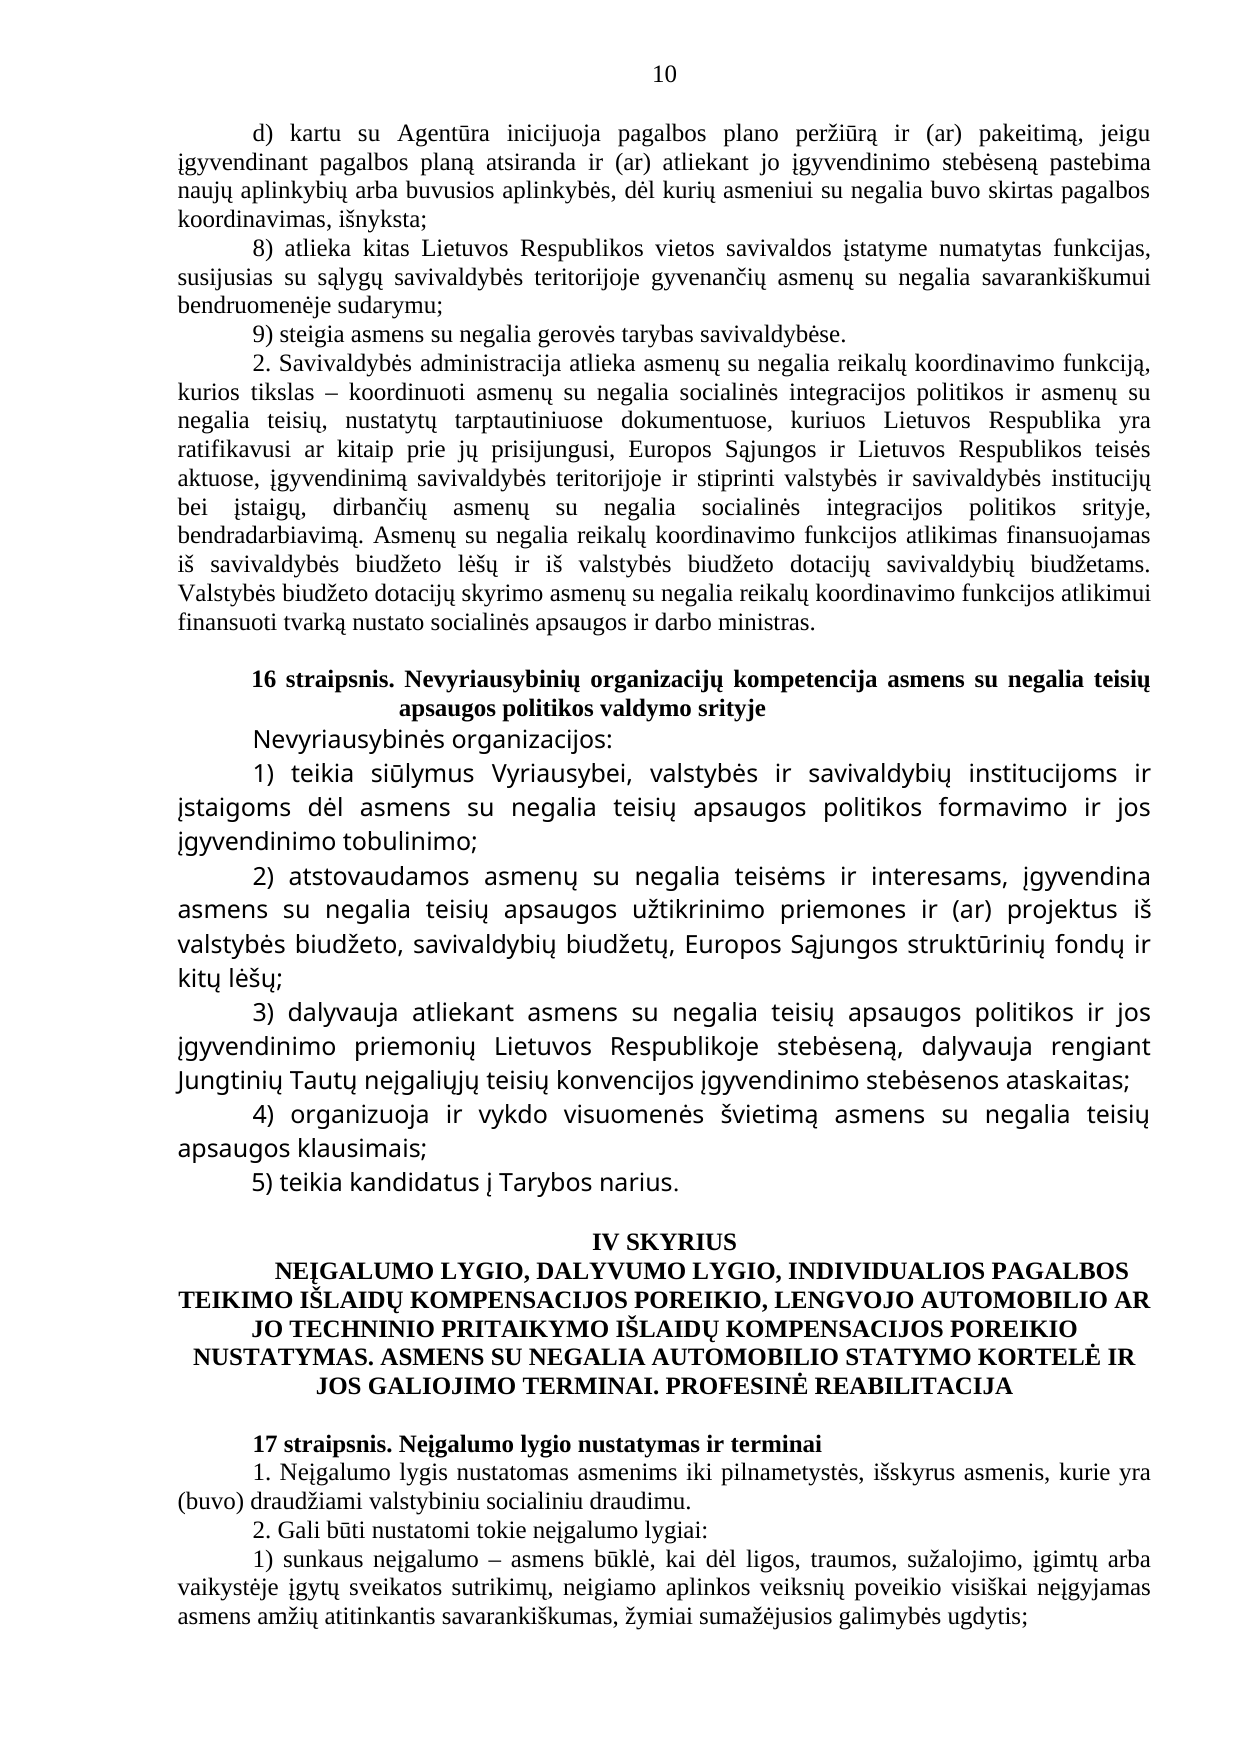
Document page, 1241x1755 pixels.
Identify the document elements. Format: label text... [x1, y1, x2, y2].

text 1. Neįgalumo lygis nustatomas asmenims iki pilnametystės, išskyrus asmenis, kurie yra (buvo) draudžiami valstybiniu socialiniu draudimu. [177, 1457, 1152, 1515]
text 16 straipsnis. Nevyriausybinių organizacijų kompetencija asmens su negalia teisių apsaugos politikos valdymo srityje [251, 664, 1152, 722]
text d) kartu su Agentūra inicijuoja pagalbos plano peržiūrą ir (ar) pakeitimą, jeigu įgyvendinant pagalbos planą atsiranda ir (ar) atliekant jo įgyvendinimo stebėseną pastebima naujų aplinkybių arba buvusios aplinkybės, dėl kurių asmeniui su negalia buvo skirtas pagalbos koordinavimas, išnyksta; [177, 118, 1152, 233]
text 2. Savivaldybės administracija atlieka asmenų su negalia reikalų koordinavimo funkciją, kurios tikslas – koordinuoti asmenų su negalia socialinės integracijos politikos ir asmenų su negalia teisių, nustatytų tarptautiniuose dokumentuose, kuriuos Lietuvos Respublika yra ratifikavusi ar kitaip prie jų prisijungusi, Europos Sąjungos ir Lietuvos Respublikos teisės aktuose, įgyvendinimą savivaldybės teritorijoje ir stiprinti valstybės ir savivaldybės institucijų bei įstaigų, dirbančių asmenų su negalia socialinės integracijos politikos srityje, bendradarbiavimą. Asmenų su negalia reikalų koordinavimo funkcijos atlikimas finansuojamas iš savivaldybės biudžeto lėšų ir iš valstybės biudžeto dotacijų savivaldybių biudžetams. Valstybės biudžeto dotacijų skyrimo asmenų su negalia reikalų koordinavimo funkcijos atlikimui finansuoti tvarką nustato socialinės apsaugos ir darbo ministras. [177, 348, 1152, 636]
text 8) atlieka kitas Lietuvos Respublikos vietos savivaldos įstatyme numatytas funkcijas, susijusias su sąlygų savivaldybės teritorijoje gyvenančių asmenų su negalia savarankiškumui bendruomenėje sudarymu; [177, 233, 1152, 319]
text 1) teikia siūlymus Vyriausybei, valstybės ir savivaldybių institucijoms ir įstaigoms dėl asmens su negalia teisių apsaugos politikos formavimo ir jos įgyvendinimo tobulinimo; [177, 756, 1152, 858]
text 2. Gali būti nustatomi tokie neįgalumo lygiai: [177, 1515, 1152, 1544]
text 17 straipsnis. Neįgalumo lygio nustatymas ir terminai [177, 1429, 1152, 1457]
text 3) dalyvauja atliekant asmens su negalia teisių apsaugos politikos ir jos įgyvendinimo priemonių Lietuvos Respublikoje stebėseną, dalyvauja rengiant Jungtinių Tautų neįgaliųjų teisių konvencijos įgyvendinimo stebėsenos ataskaitas; [177, 994, 1152, 1097]
text 4) organizuoja ir vykdo visuomenės švietimą asmens su negalia teisių apsaugos klausimais; [177, 1097, 1152, 1165]
text 9) steigia asmens su negalia gerovės tarybas savivaldybėse. [177, 319, 1152, 348]
text 2) atstovaudamos asmenų su negalia teisėms ir interesams, įgyvendina asmens su negalia teisių apsaugos užtikrinimo priemones ir (ar) projektus iš valstybės biudžeto, savivaldybių biudžetų, Europos Sąjungos struktūrinių fondų ir kitų lėšų; [177, 858, 1152, 994]
text Nevyriausybinės organizacijos: [177, 722, 1152, 756]
text 5) teikia kandidatus į Tarybos narius. [177, 1165, 1152, 1199]
text 1) sunkaus neįgalumo – asmens būklė, kai dėl ligos, traumos, sužalojimo, įgimtų arba vaikystėje įgytų sveikatos sutrikimų, neigiamo aplinkos veiksnių poveikio visiškai neįgyjamas asmens amžių atitinkantis savarankiškumas, žymiai sumažėjusios galimybės ugdytis; [177, 1544, 1152, 1630]
text NEĮGALUMO LYGIO, DALYVUMO LYGIO, INDIVIDUALIOS PAGALBOS TEIKIMO IŠLAIDŲ KOMPENSACIJOS POREIKIO, LENGVOJO AUTOMOBILIO AR JO TECHNINIO PRITAIKYMO IŠLAIDŲ KOMPENSACIJOS POREIKIO NUSTATYMAS. ASMENS SU NEGALIA AUTOMOBILIO STATYMO KORTELĖ IR JOS GALIOJIMO TERMINAI. PROFESINĖ REABILITACIJA [177, 1256, 1152, 1400]
text IV SKYRIUS [177, 1227, 1152, 1256]
